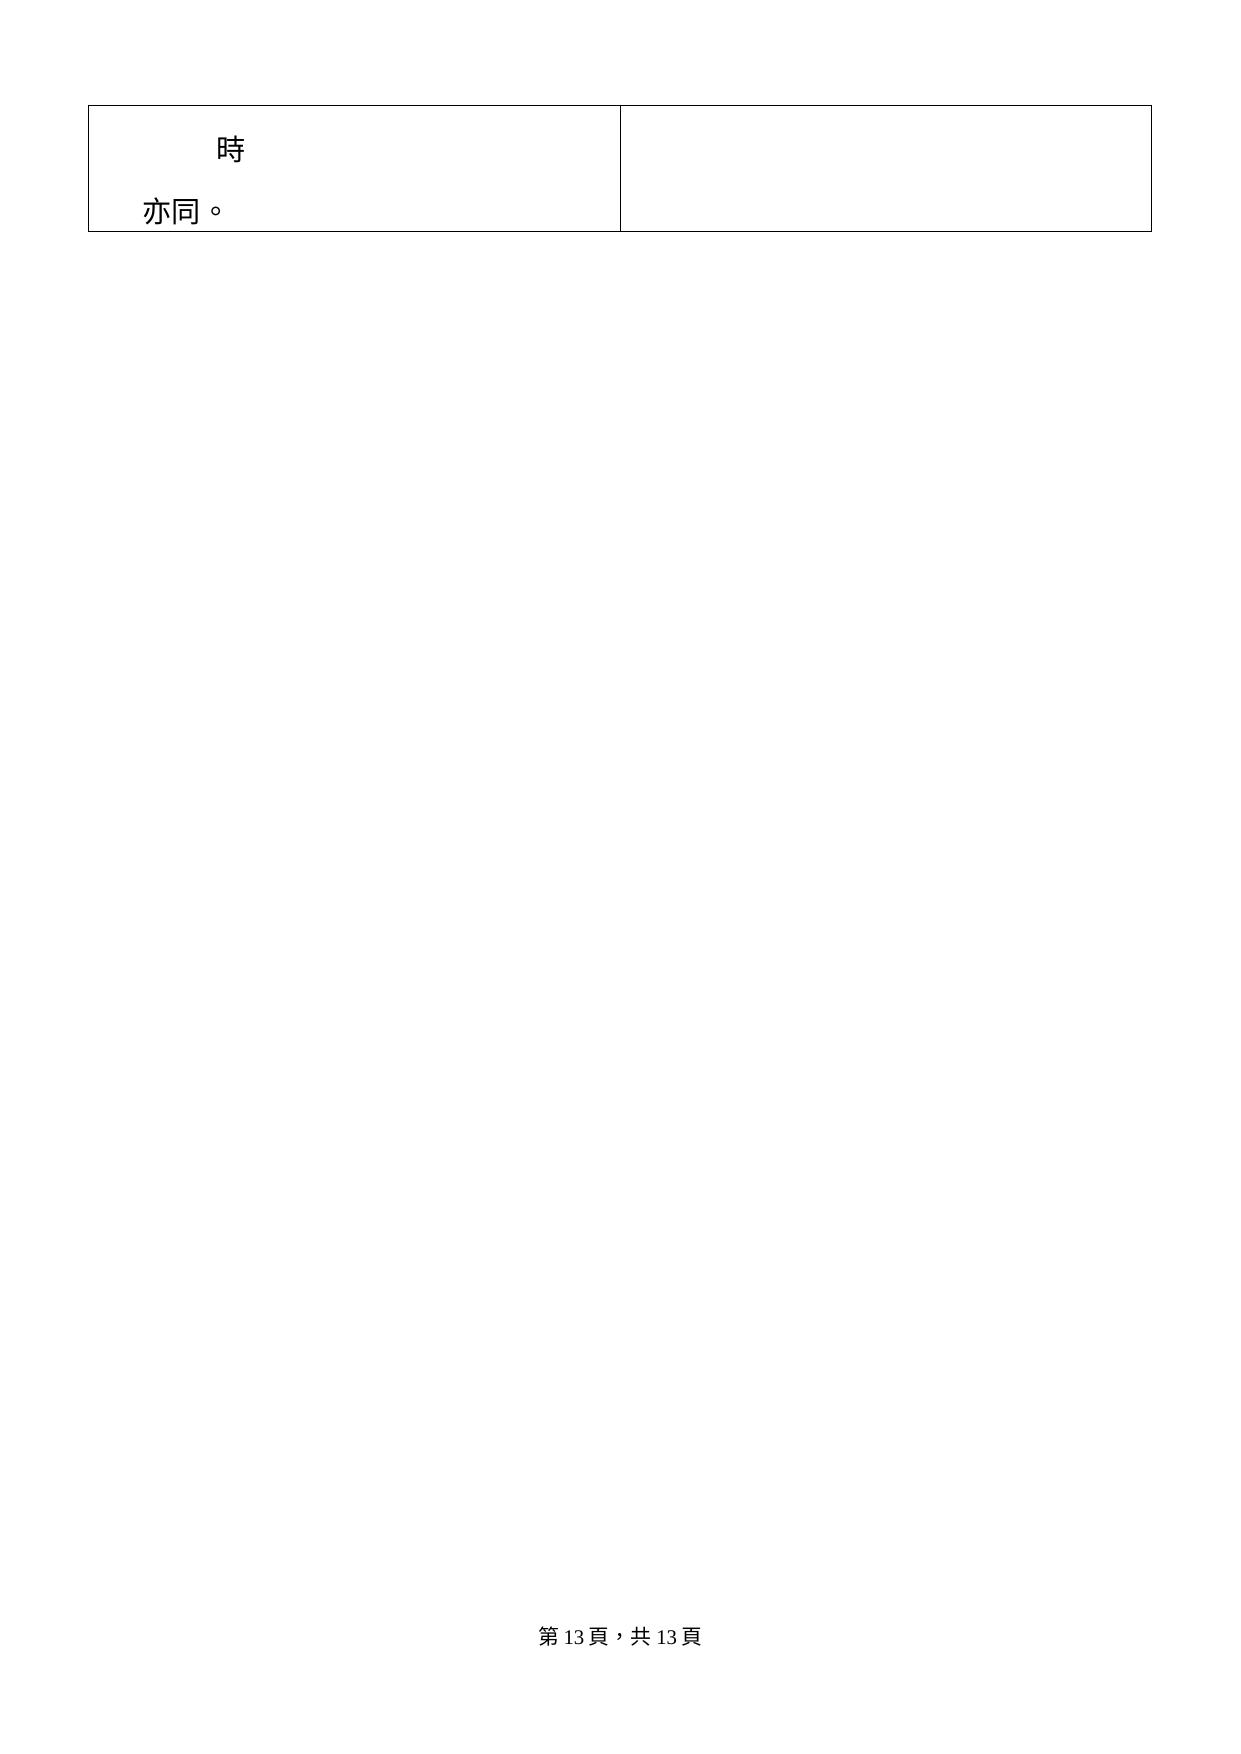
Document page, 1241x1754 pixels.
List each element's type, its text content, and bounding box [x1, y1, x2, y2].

table_cell 時 亦同。 [89, 106, 620, 231]
table_cell [621, 106, 1151, 231]
